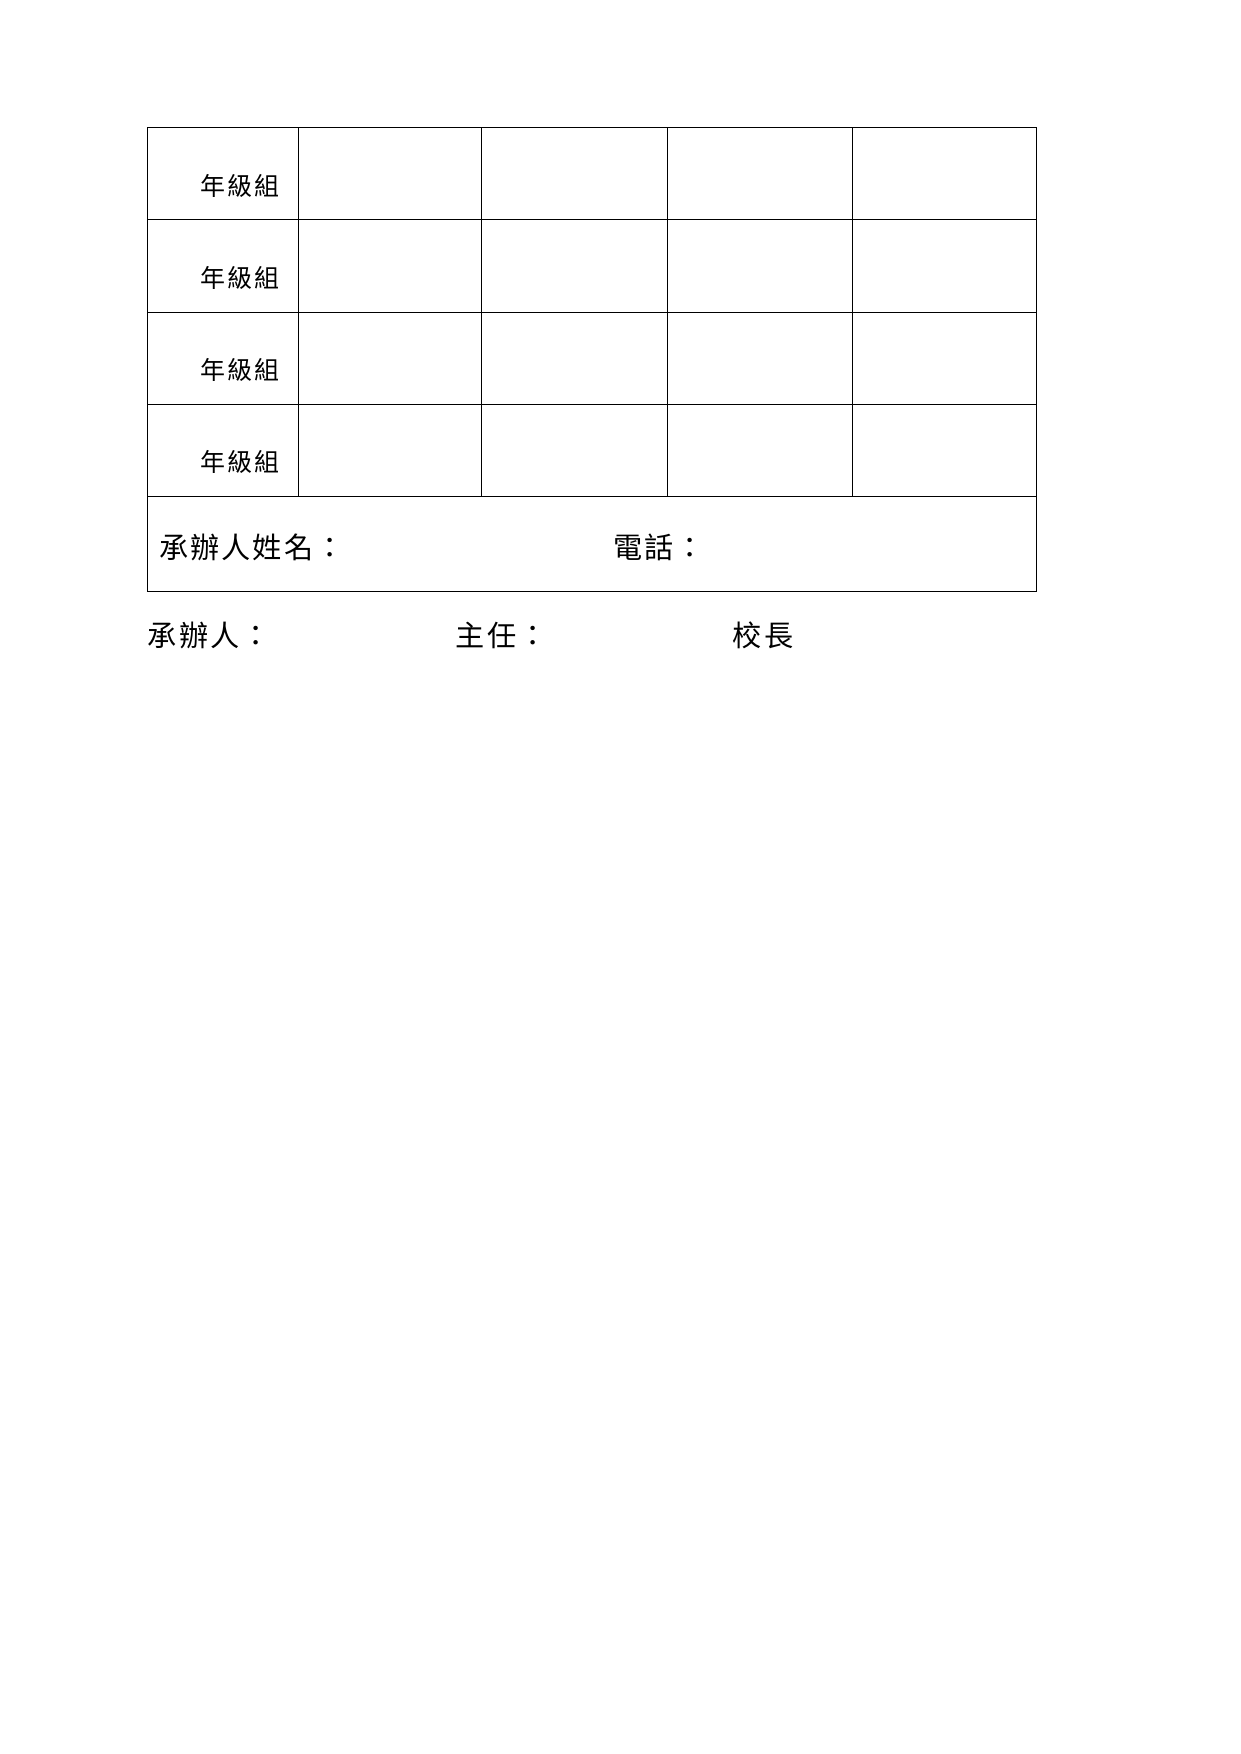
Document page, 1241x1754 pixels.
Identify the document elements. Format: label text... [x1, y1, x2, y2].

text 承辦人： 主任： 校長 [148, 592, 1092, 654]
table_cell 承辦人姓名： 電話： [148, 497, 1036, 591]
table_cell [668, 405, 852, 496]
table_cell 年級組 [148, 220, 298, 312]
table_cell [299, 313, 481, 404]
table_cell [853, 405, 1036, 496]
table_cell [853, 128, 1036, 219]
table_cell [482, 128, 667, 219]
table_cell 年級組 [148, 405, 298, 496]
table_cell [482, 313, 667, 404]
table_cell [668, 220, 852, 312]
table_cell 年級組 [148, 128, 298, 219]
table_cell [853, 313, 1036, 404]
table_cell [668, 128, 852, 219]
table_cell [299, 220, 481, 312]
table_cell [299, 128, 481, 219]
table_cell [482, 220, 667, 312]
table_cell [668, 313, 852, 404]
table_cell 年級組 [148, 313, 298, 404]
table_cell [299, 405, 481, 496]
table_cell [482, 405, 667, 496]
table_cell [853, 220, 1036, 312]
